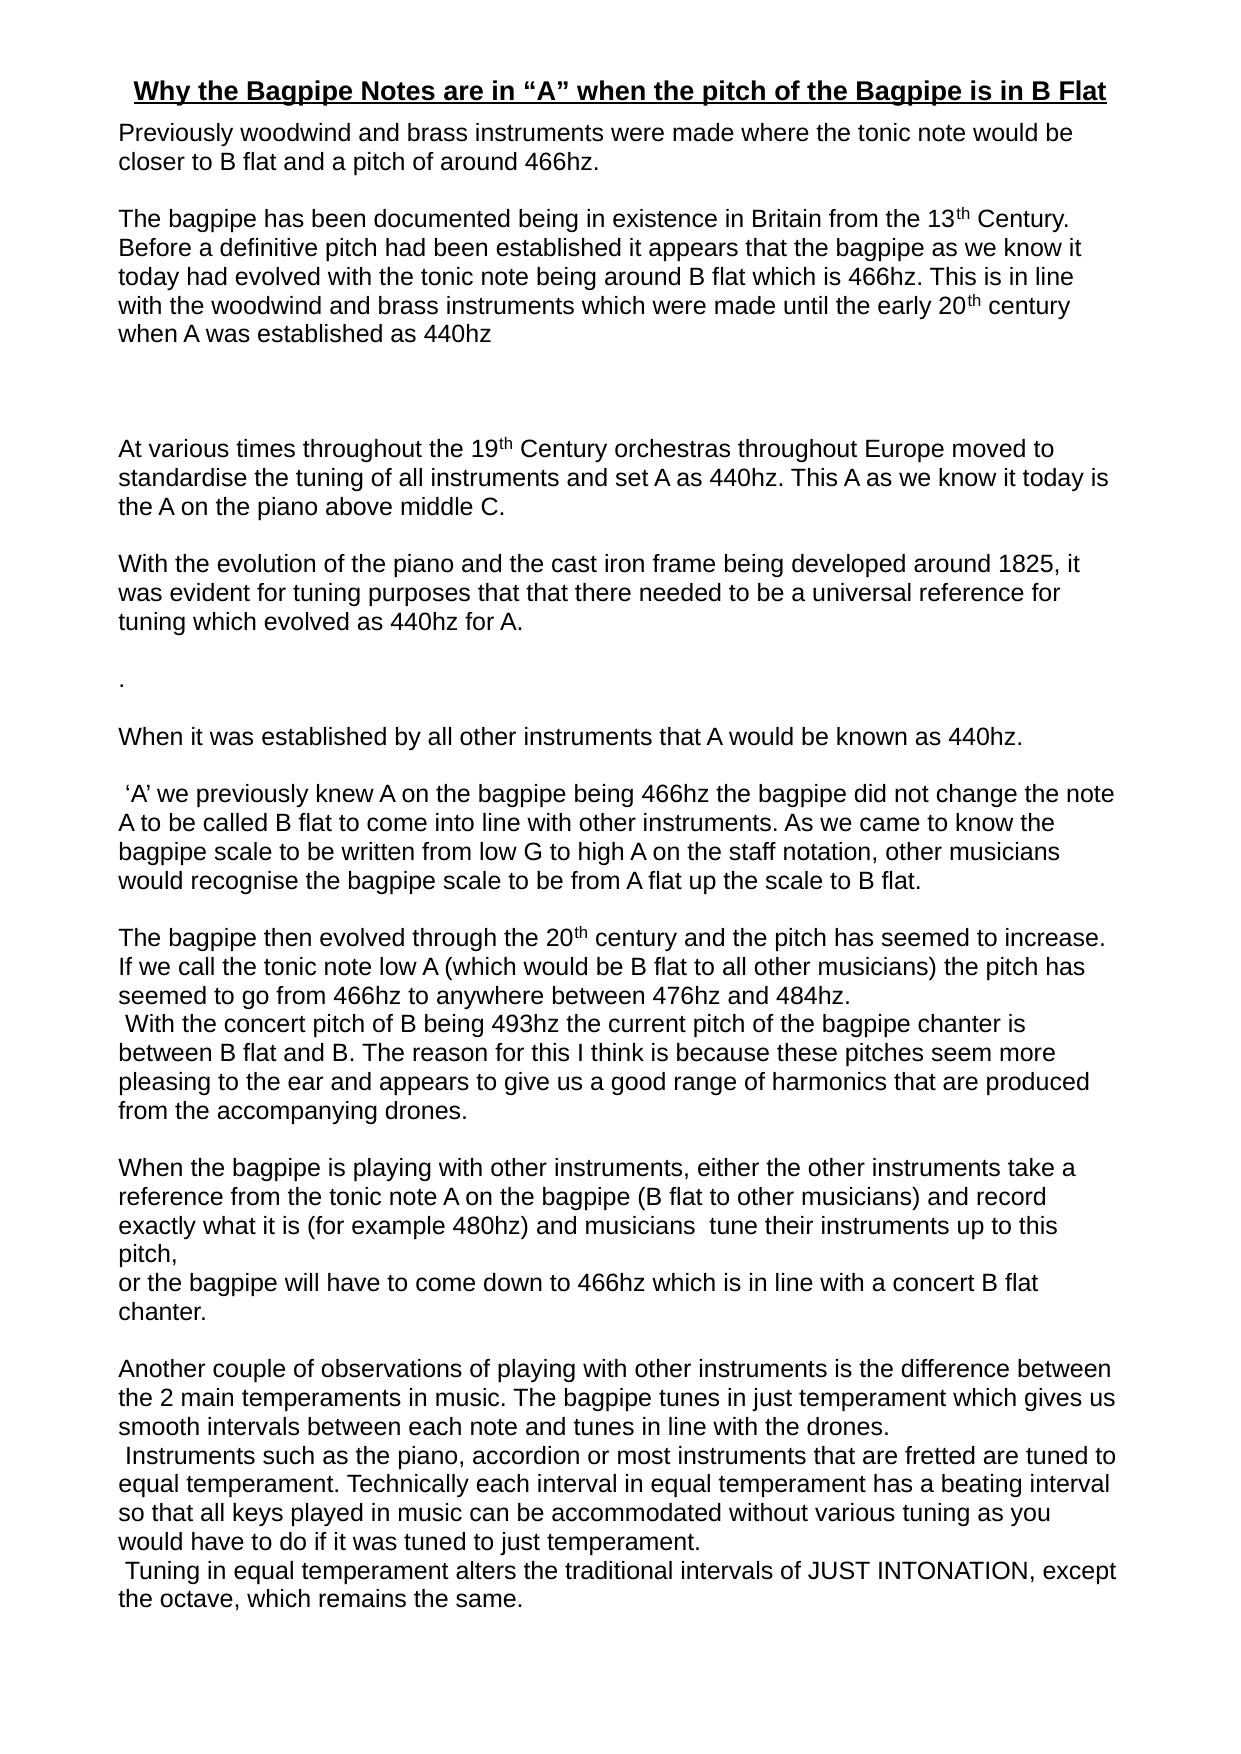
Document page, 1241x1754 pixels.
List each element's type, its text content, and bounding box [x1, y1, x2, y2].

text The bagpipe then evolved through the 20th century and the pitch has seemed to increase. If we call the tonic note low A (which would be B flat to all other musicians) the pitch has seemed to go from 466hz to anywhere between 476hz and 484hz. With the concert pitch of B being 493hz the current pitch of the bagpipe chanter is between B flat and B. The reason for this I think is because these pitches seem more pleasing to the ear and appears to give us a good range of harmonics that are produced from the accompanying drones. [118, 923, 1122, 1124]
text ‘A’ we previously knew A on the bagpipe being 466hz the bagpipe did not change the note A to be called B flat to come into line with other instruments. As we came to know the bagpipe scale to be written from low G to high A on the staff notation, other musicians would recognise the bagpipe scale to be from A flat up the scale to B flat. [118, 751, 1122, 894]
text With the evolution of the piano and the cast iron frame being developed around 1825, it was evident for tuning purposes that that there needed to be a universal reference for tuning which evolved as 440hz for A. [118, 549, 1122, 636]
text Previously woodwind and brass instruments were made where the tonic note would be closer to B flat and a pitch of around 466hz. [118, 118, 1122, 176]
text The bagpipe has been documented being in existence in Britain from the 13th Century. [118, 204, 1122, 233]
text Before a definitive pitch had been established it appears that the bagpipe as we know it today had evolved with the tonic note being around B flat which is 466hz. This is in line with the woodwind and brass instruments which were made until the early 20th century when A was established as 440hz [118, 233, 1122, 348]
text At various times throughout the 19th Century orchestras throughout Europe moved to standardise the tuning of all instruments and set A as 440hz. This A as we know it today is the A on the piano above middle C. [118, 434, 1122, 521]
text . [118, 664, 1122, 693]
text Another couple of observations of playing with other instruments is the difference between the 2 main temperaments in music. The bagpipe tunes in just temperament which gives us smooth intervals between each note and tunes in line with the drones. Instruments such as the piano, accordion or most instruments that are fretted are tuned to equal temperament. Technically each interval in equal temperament has a beating interval so that all keys played in music can be accommodated without various tuning as you would have to do if it was tuned to just temperament. Tuning in equal temperament alters the traditional intervals of JUST INTONATION, except the octave, which remains the same. [118, 1354, 1122, 1613]
text When it was established by all other instruments that A would be known as 440hz. [118, 722, 1122, 751]
text When the bagpipe is playing with other instruments, either the other instruments take a reference from the tonic note A on the bagpipe (B flat to other musicians) and record exactly what it is (for example 480hz) and musicians tune their instruments up to this pitch, or the bagpipe will have to come down to 466hz which is in line with a concert B flat chanter. [118, 1153, 1122, 1326]
